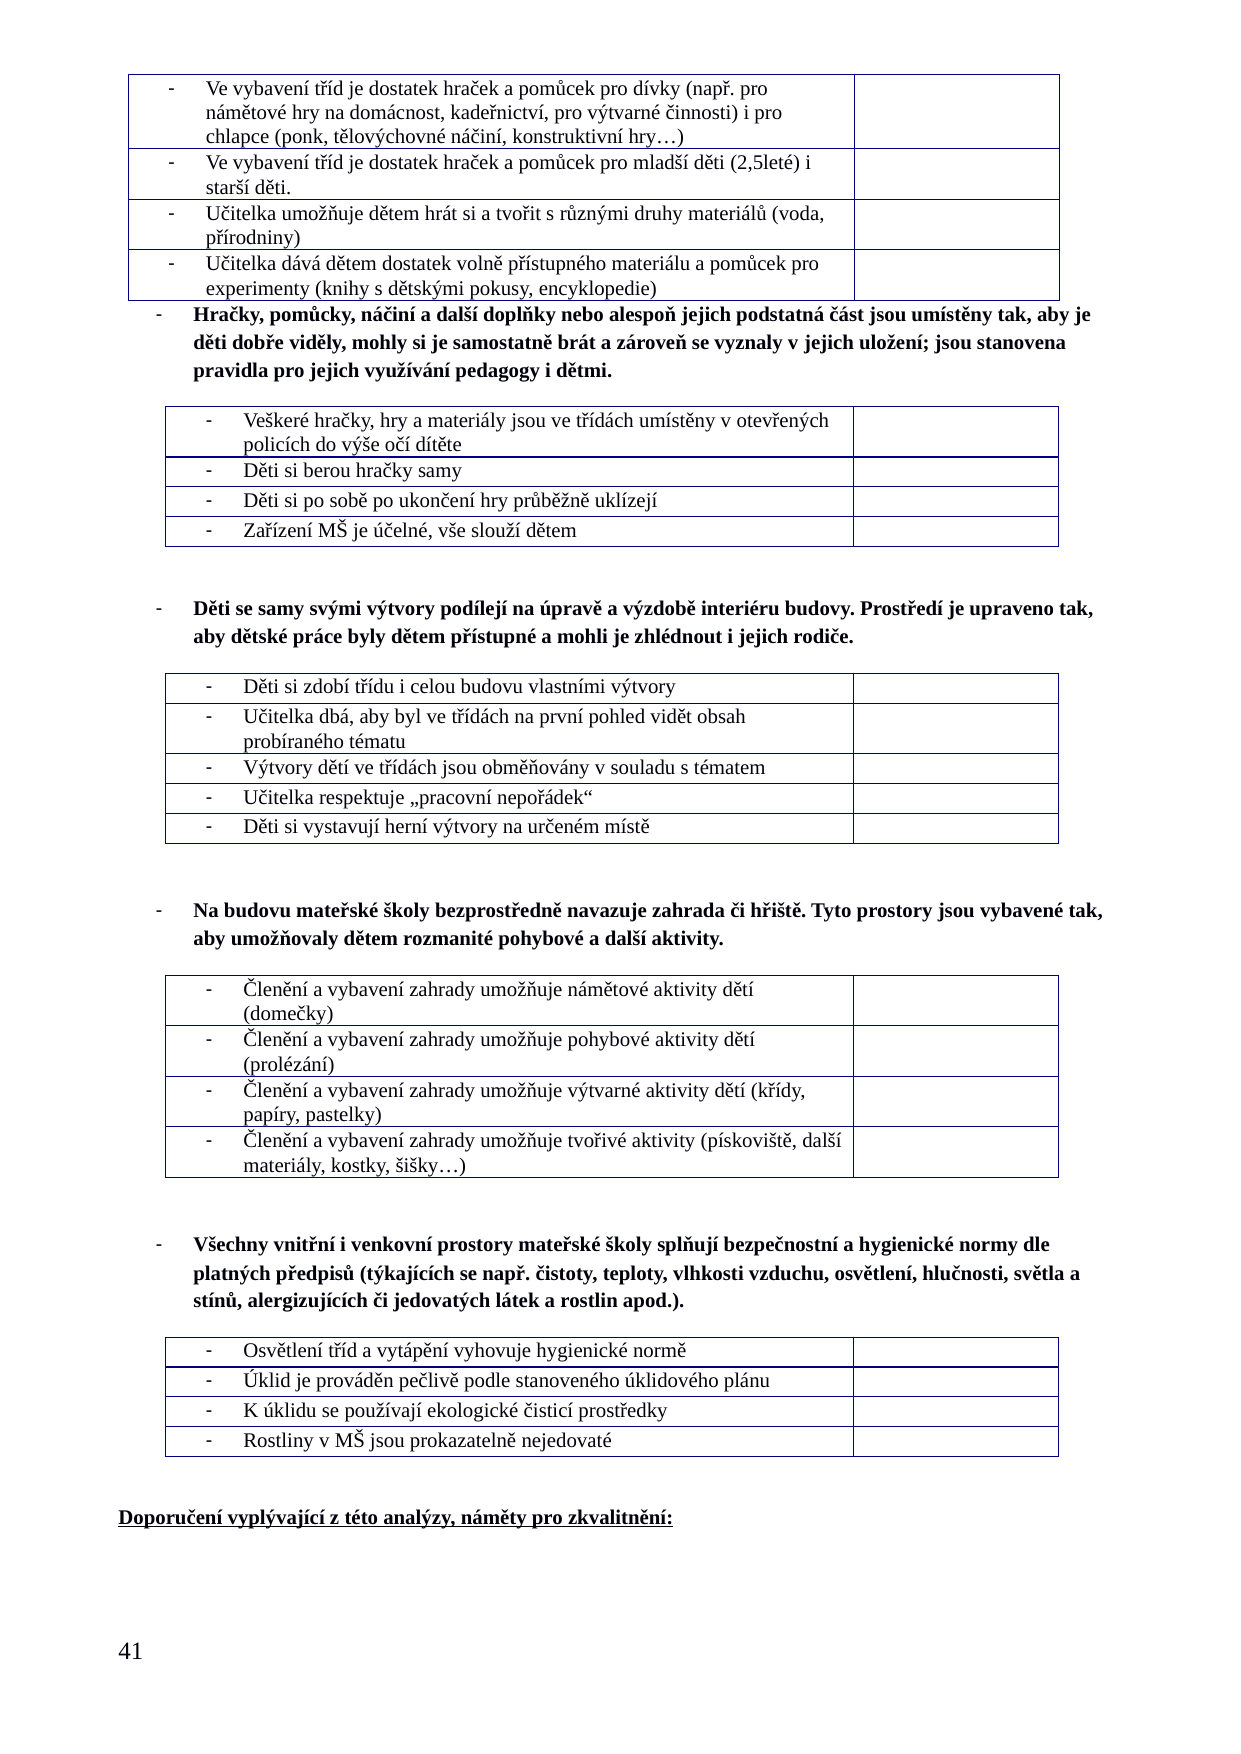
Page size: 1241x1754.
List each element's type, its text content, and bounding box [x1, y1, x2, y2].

table_cell [854, 458, 1058, 486]
table_cell Členění a vybavení zahrady umožňuje tvořivé aktivity (pískoviště, další materiály, kostky, šišky…) [166, 1127, 853, 1177]
table_cell [855, 250, 1059, 300]
table_cell [854, 1026, 1058, 1076]
table_cell Děti si vystavují herní výtvory na určeném místě [166, 814, 853, 842]
list Děti se samy svými výtvory podílejí na úpravě a výzdobě interiéru budovy. Prostředí je upraveno tak, aby dětské práce byly dětem přístupné a mohli je zhlédnout i jejich rodiče. [156, 595, 1122, 648]
table_header Děti si zdobí třídu i celou budovu vlastními výtvory [166, 674, 853, 702]
list Všechny vnitřní i venkovní prostory mateřské školy splňují bezpečnostní a hygienické normy dle platných předpisů (týkajících se např. čistoty, teploty, vlhkosti vzduchu, osvětlení, hlučnosti, světla a stínů, alergizujících či jedovatých látek a rostlin apod.). [156, 1232, 1122, 1312]
table_cell [854, 1397, 1058, 1426]
table_cell Učitelka respektuje „pracovní nepořádek“ [166, 784, 853, 813]
table_cell Zařízení MŠ je účelné, vše slouží dětem [166, 517, 853, 546]
table_cell [854, 784, 1058, 813]
table_cell [854, 1077, 1058, 1126]
table_cell [854, 754, 1058, 783]
table_header Osvětlení tříd a vytápění vyhovuje hygienické normě [166, 1338, 853, 1366]
table_cell [854, 487, 1058, 516]
table_header [854, 407, 1058, 456]
table_cell [855, 149, 1059, 199]
table_cell Učitelka dbá, aby byl ve třídách na první pohled vidět obsah probíraného tématu [166, 704, 853, 753]
table_cell Učitelka umožňuje dětem hrát si a tvořit s různými druhy materiálů (voda, přírodniny) [129, 200, 854, 249]
table_cell Děti si po sobě po ukončení hry průběžně uklízejí [166, 487, 853, 516]
table_cell [855, 200, 1059, 249]
table_cell [854, 704, 1058, 753]
table_header [855, 75, 1059, 148]
table_header Členění a vybavení zahrady umožňuje námětové aktivity dětí (domečky) [166, 976, 853, 1025]
table_header [854, 1338, 1058, 1366]
list Hračky, pomůcky, náčiní a další doplňky nebo alespoň jejich podstatná část jsou umístěny tak, aby je děti dobře viděly, mohly si je samostatně brát a zároveň se vyznaly v jejich uložení; jsou stanovena pravidla pro jejich využívání pedagogy i dětmi. [156, 301, 1122, 382]
table_header Veškeré hračky, hry a materiály jsou ve třídách umístěny v otevřených policích do výše očí dítěte [166, 407, 853, 456]
table_cell Úklid je prováděn pečlivě podle stanoveného úklidového plánu [166, 1368, 853, 1396]
table_cell Ve vybavení tříd je dostatek hraček a pomůcek pro mladší děti (2,5leté) i starší děti. [129, 149, 854, 199]
table_cell Členění a vybavení zahrady umožňuje pohybové aktivity dětí (prolézání) [166, 1026, 853, 1076]
table_header [854, 976, 1058, 1025]
table_header Ve vybavení tříd je dostatek hraček a pomůcek pro dívky (např. pro námětové hry na domácnost, kadeřnictví, pro výtvarné činnosti) i pro chlapce (ponk, tělovýchovné náčiní, konstruktivní hry…) [129, 75, 854, 148]
table_cell Výtvory dětí ve třídách jsou obměňovány v souladu s tématem [166, 754, 853, 783]
table_cell [854, 1127, 1058, 1177]
text Doporučení vyplývající z této analýzy, náměty pro zkvalitnění: [118, 1505, 1122, 1529]
table_cell [854, 814, 1058, 842]
table_cell K úklidu se používají ekologické čisticí prostředky [166, 1397, 853, 1426]
table_header [854, 674, 1058, 702]
table_cell Rostliny v MŠ jsou prokazatelně nejedovaté [166, 1427, 853, 1456]
table_cell [854, 517, 1058, 546]
table_cell Děti si berou hračky samy [166, 458, 853, 486]
table_cell [854, 1368, 1058, 1396]
list Na budovu mateřské školy bezprostředně navazuje zahrada či hřiště. Tyto prostory jsou vybavené tak, aby umožňovaly dětem rozmanité pohybové a další aktivity. [156, 897, 1122, 950]
table_cell Členění a vybavení zahrady umožňuje výtvarné aktivity dětí (křídy, papíry, pastelky) [166, 1077, 853, 1126]
table_cell Učitelka dává dětem dostatek volně přístupného materiálu a pomůcek pro experimenty (knihy s dětskými pokusy, encyklopedie) [129, 250, 854, 300]
table_cell [854, 1427, 1058, 1456]
